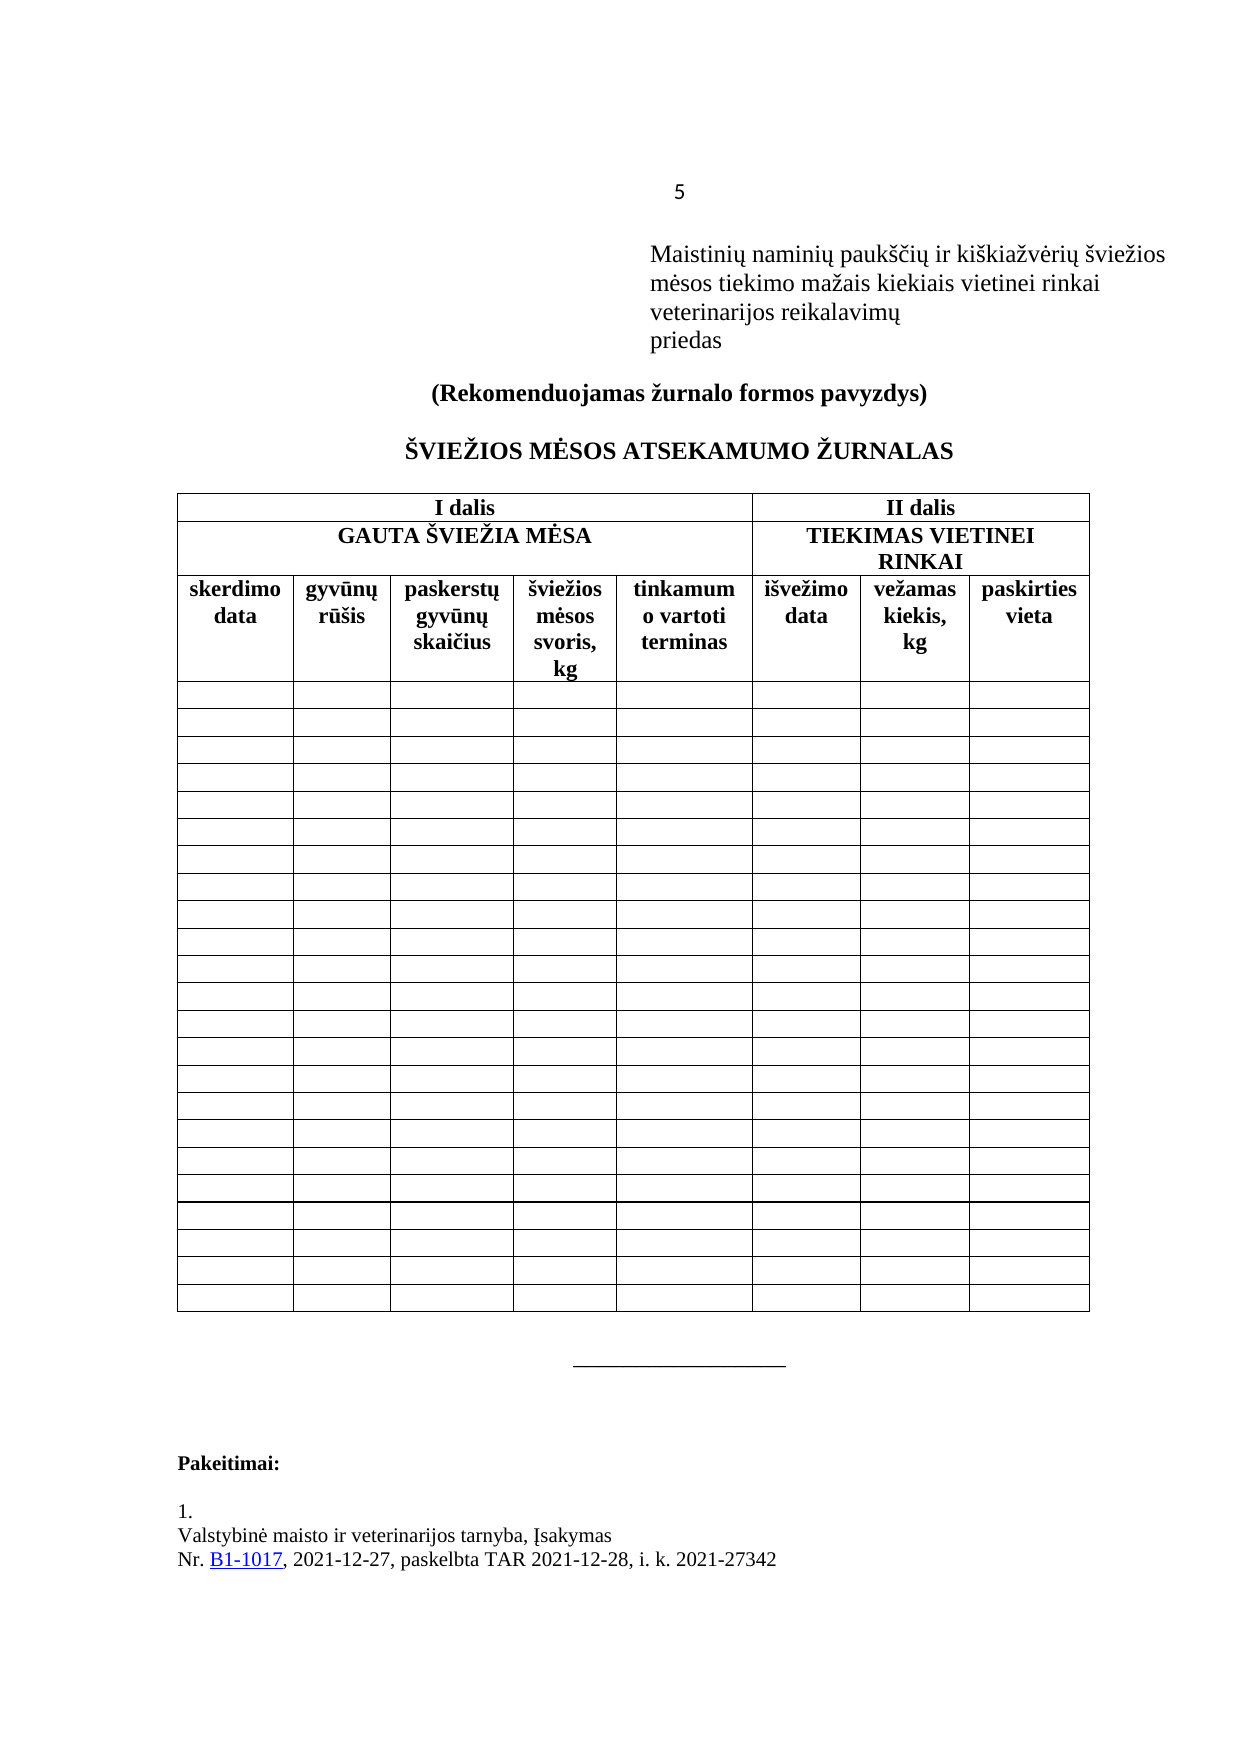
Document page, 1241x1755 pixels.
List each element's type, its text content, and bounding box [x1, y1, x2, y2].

table_cell [617, 1148, 752, 1174]
text ŠVIEŽIOS MĖSOS ATSEKAMUMO ŽURNALAS [177, 436, 1181, 464]
table_cell [753, 846, 860, 873]
table_cell [970, 1148, 1089, 1174]
table_cell [178, 764, 293, 791]
table_cell [391, 1120, 513, 1147]
table_cell [617, 1120, 752, 1147]
table_cell [294, 682, 390, 708]
table_cell [617, 1038, 752, 1064]
table_cell [753, 1257, 860, 1284]
table_cell [970, 709, 1089, 736]
table_cell [753, 682, 860, 708]
table_cell [514, 764, 616, 791]
table_cell [861, 819, 969, 845]
table_cell [617, 1203, 752, 1229]
table_cell [294, 709, 390, 736]
table_cell [391, 1148, 513, 1174]
table_cell [514, 819, 616, 845]
table_cell [970, 901, 1089, 927]
table_cell [294, 737, 390, 763]
table_cell [753, 1120, 860, 1147]
table_cell [391, 901, 513, 927]
table_cell [391, 846, 513, 873]
table_cell [391, 819, 513, 845]
table_cell [514, 929, 616, 955]
table_cell išvežimo data [753, 576, 860, 681]
table_cell [514, 1093, 616, 1119]
table_cell [178, 929, 293, 955]
table_cell [514, 956, 616, 982]
table_cell [861, 682, 969, 708]
table_cell [294, 1257, 390, 1284]
subtitle veterinarijos reikalavimų [650, 297, 1181, 326]
table_cell [514, 1230, 616, 1256]
table_cell [861, 1038, 969, 1064]
table_cell [514, 983, 616, 1010]
table_cell [294, 1066, 390, 1092]
table_cell [861, 737, 969, 763]
table_cell [391, 682, 513, 708]
table_cell [391, 1175, 513, 1201]
table_cell [617, 1093, 752, 1119]
table_cell [294, 846, 390, 873]
text Valstybinė maisto ir veterinarijos tarnyba, Įsakymas [177, 1523, 1181, 1547]
table_cell [861, 956, 969, 982]
table_cell [861, 1175, 969, 1201]
table_cell [391, 874, 513, 900]
table_cell [617, 709, 752, 736]
table_cell [178, 709, 293, 736]
table_cell paskirties vieta [970, 576, 1089, 681]
table_cell [970, 1175, 1089, 1201]
table_cell [391, 1038, 513, 1064]
table_cell [617, 846, 752, 873]
table_cell [753, 901, 860, 927]
table_cell [391, 983, 513, 1010]
table_cell [861, 1285, 969, 1311]
table_cell [178, 737, 293, 763]
table_cell [514, 1011, 616, 1037]
table_cell [617, 819, 752, 845]
table_cell [391, 792, 513, 818]
table_cell [391, 1257, 513, 1284]
table_cell [970, 682, 1089, 708]
table_cell [617, 874, 752, 900]
table_cell [970, 874, 1089, 900]
table_cell [753, 1285, 860, 1311]
table_cell [294, 1175, 390, 1201]
table_cell [970, 819, 1089, 845]
table_cell [753, 1203, 860, 1229]
table_cell [178, 682, 293, 708]
text (Rekomenduojamas žurnalo formos pavyzdys) [177, 378, 1181, 407]
table_cell [178, 1148, 293, 1174]
table_cell [178, 1203, 293, 1229]
subtitle priedas [650, 326, 1181, 354]
table_cell šviežios mėsos svoris, kg [514, 576, 616, 681]
table_cell [617, 764, 752, 791]
table_cell [617, 1285, 752, 1311]
table_cell [294, 1230, 390, 1256]
table_cell [294, 1148, 390, 1174]
table_cell [294, 929, 390, 955]
table_cell [294, 1285, 390, 1311]
table_cell [178, 792, 293, 818]
table_cell [294, 1038, 390, 1064]
table_cell [970, 1257, 1089, 1284]
table_cell [514, 709, 616, 736]
table_cell [753, 1093, 860, 1119]
table_cell [753, 1011, 860, 1037]
table_cell gyvūnų rūšis [294, 576, 390, 681]
table_cell [294, 874, 390, 900]
table_cell [753, 1230, 860, 1256]
table_cell [391, 1230, 513, 1256]
table_cell [970, 1120, 1089, 1147]
table_cell [970, 737, 1089, 763]
table_cell [861, 846, 969, 873]
table_cell [970, 983, 1089, 1010]
table_cell [617, 1066, 752, 1092]
table_cell [391, 1093, 513, 1119]
table_cell [970, 1011, 1089, 1037]
table_cell [617, 1257, 752, 1284]
table_cell [861, 764, 969, 791]
text _________________ [177, 1341, 1181, 1369]
text Pakeitimai: [177, 1451, 1181, 1475]
table_cell [753, 929, 860, 955]
table_cell [294, 819, 390, 845]
table_cell [178, 1285, 293, 1311]
table_cell [753, 792, 860, 818]
table_cell [617, 1175, 752, 1201]
table_cell [294, 792, 390, 818]
table_cell [514, 737, 616, 763]
table_cell [178, 1175, 293, 1201]
table_cell [391, 1203, 513, 1229]
table_cell [514, 1120, 616, 1147]
table_cell [294, 1203, 390, 1229]
table_cell [391, 956, 513, 982]
table_cell [294, 764, 390, 791]
table_cell [391, 764, 513, 791]
table_cell [861, 1203, 969, 1229]
table_cell [617, 983, 752, 1010]
table_cell [861, 1148, 969, 1174]
table_cell [861, 901, 969, 927]
table_cell [861, 1011, 969, 1037]
table_cell [514, 874, 616, 900]
table_cell [617, 956, 752, 982]
table_cell [861, 983, 969, 1010]
table_cell [178, 846, 293, 873]
table_cell [970, 764, 1089, 791]
table_cell [861, 792, 969, 818]
text 1. [177, 1499, 1181, 1523]
table_cell [514, 1038, 616, 1064]
table_cell [514, 792, 616, 818]
table_cell [178, 1066, 293, 1092]
table_cell [391, 1011, 513, 1037]
table_cell [294, 1120, 390, 1147]
table_cell [514, 846, 616, 873]
table_cell [753, 874, 860, 900]
table_cell [753, 737, 860, 763]
table_cell [970, 846, 1089, 873]
table_cell [391, 709, 513, 736]
table_cell [753, 764, 860, 791]
table_cell [178, 1257, 293, 1284]
table_cell [514, 1285, 616, 1311]
table_cell [514, 1148, 616, 1174]
table_cell [753, 956, 860, 982]
table_cell vežamas kiekis, kg [861, 576, 969, 681]
table_cell [970, 929, 1089, 955]
table_cell [861, 874, 969, 900]
table_cell [178, 1038, 293, 1064]
table_cell tinkamumo vartoti terminas [617, 576, 752, 681]
table_cell [294, 983, 390, 1010]
subtitle Maistinių naminių paukščių ir kiškiažvėrių šviežios [650, 239, 1181, 268]
table_cell [970, 1038, 1089, 1064]
table_cell [294, 901, 390, 927]
table_cell [514, 1066, 616, 1092]
table_cell [391, 737, 513, 763]
table_cell [617, 682, 752, 708]
table_cell paskerstų gyvūnų skaičius [391, 576, 513, 681]
table_cell [617, 792, 752, 818]
table_cell [178, 1230, 293, 1256]
table_cell [617, 737, 752, 763]
text Nr. B1-1017, 2021-12-27, paskelbta TAR 2021-12-28, i. k. 2021-27342 [177, 1547, 1181, 1571]
table_header II dalis [753, 494, 1089, 521]
table_cell [514, 1257, 616, 1284]
table_cell [514, 1203, 616, 1229]
table_cell [514, 901, 616, 927]
table_cell [178, 1120, 293, 1147]
table_cell [861, 1066, 969, 1092]
table_cell [617, 1011, 752, 1037]
table_cell [391, 929, 513, 955]
table_cell [514, 682, 616, 708]
table_header I dalis [178, 494, 752, 521]
table_cell [970, 1230, 1089, 1256]
table_cell GAUTA ŠVIEŽIA MĖSA [178, 522, 752, 574]
table_cell [753, 1175, 860, 1201]
table_cell [970, 1093, 1089, 1119]
table_cell [970, 1285, 1089, 1311]
table_cell [617, 901, 752, 927]
table_cell [178, 1011, 293, 1037]
table_cell [970, 1066, 1089, 1092]
table_cell [861, 1257, 969, 1284]
table_cell [514, 1175, 616, 1201]
table_cell [294, 956, 390, 982]
table_cell [391, 1066, 513, 1092]
table_cell [753, 1148, 860, 1174]
table_cell [970, 1203, 1089, 1229]
table_cell [753, 709, 860, 736]
table_cell [294, 1011, 390, 1037]
table_cell [617, 1230, 752, 1256]
table_cell [617, 929, 752, 955]
table_cell [753, 983, 860, 1010]
table_cell [861, 929, 969, 955]
table_cell [970, 792, 1089, 818]
table_cell [391, 1285, 513, 1311]
subtitle mėsos tiekimo mažais kiekiais vietinei rinkai [650, 268, 1181, 297]
table_cell [178, 956, 293, 982]
table_cell [178, 1093, 293, 1119]
table_cell [753, 1038, 860, 1064]
table_cell [861, 1093, 969, 1119]
table_cell [178, 819, 293, 845]
table_cell [861, 1120, 969, 1147]
table_cell [178, 901, 293, 927]
table_cell [753, 819, 860, 845]
table_cell TIEKIMAS VIETINEI RINKAI [753, 522, 1089, 574]
table_cell [753, 1066, 860, 1092]
table_cell [970, 956, 1089, 982]
table_cell [178, 983, 293, 1010]
table_cell [861, 1230, 969, 1256]
table_cell [294, 1093, 390, 1119]
table_cell skerdimo data [178, 576, 293, 681]
table_cell [178, 874, 293, 900]
table_cell [861, 709, 969, 736]
